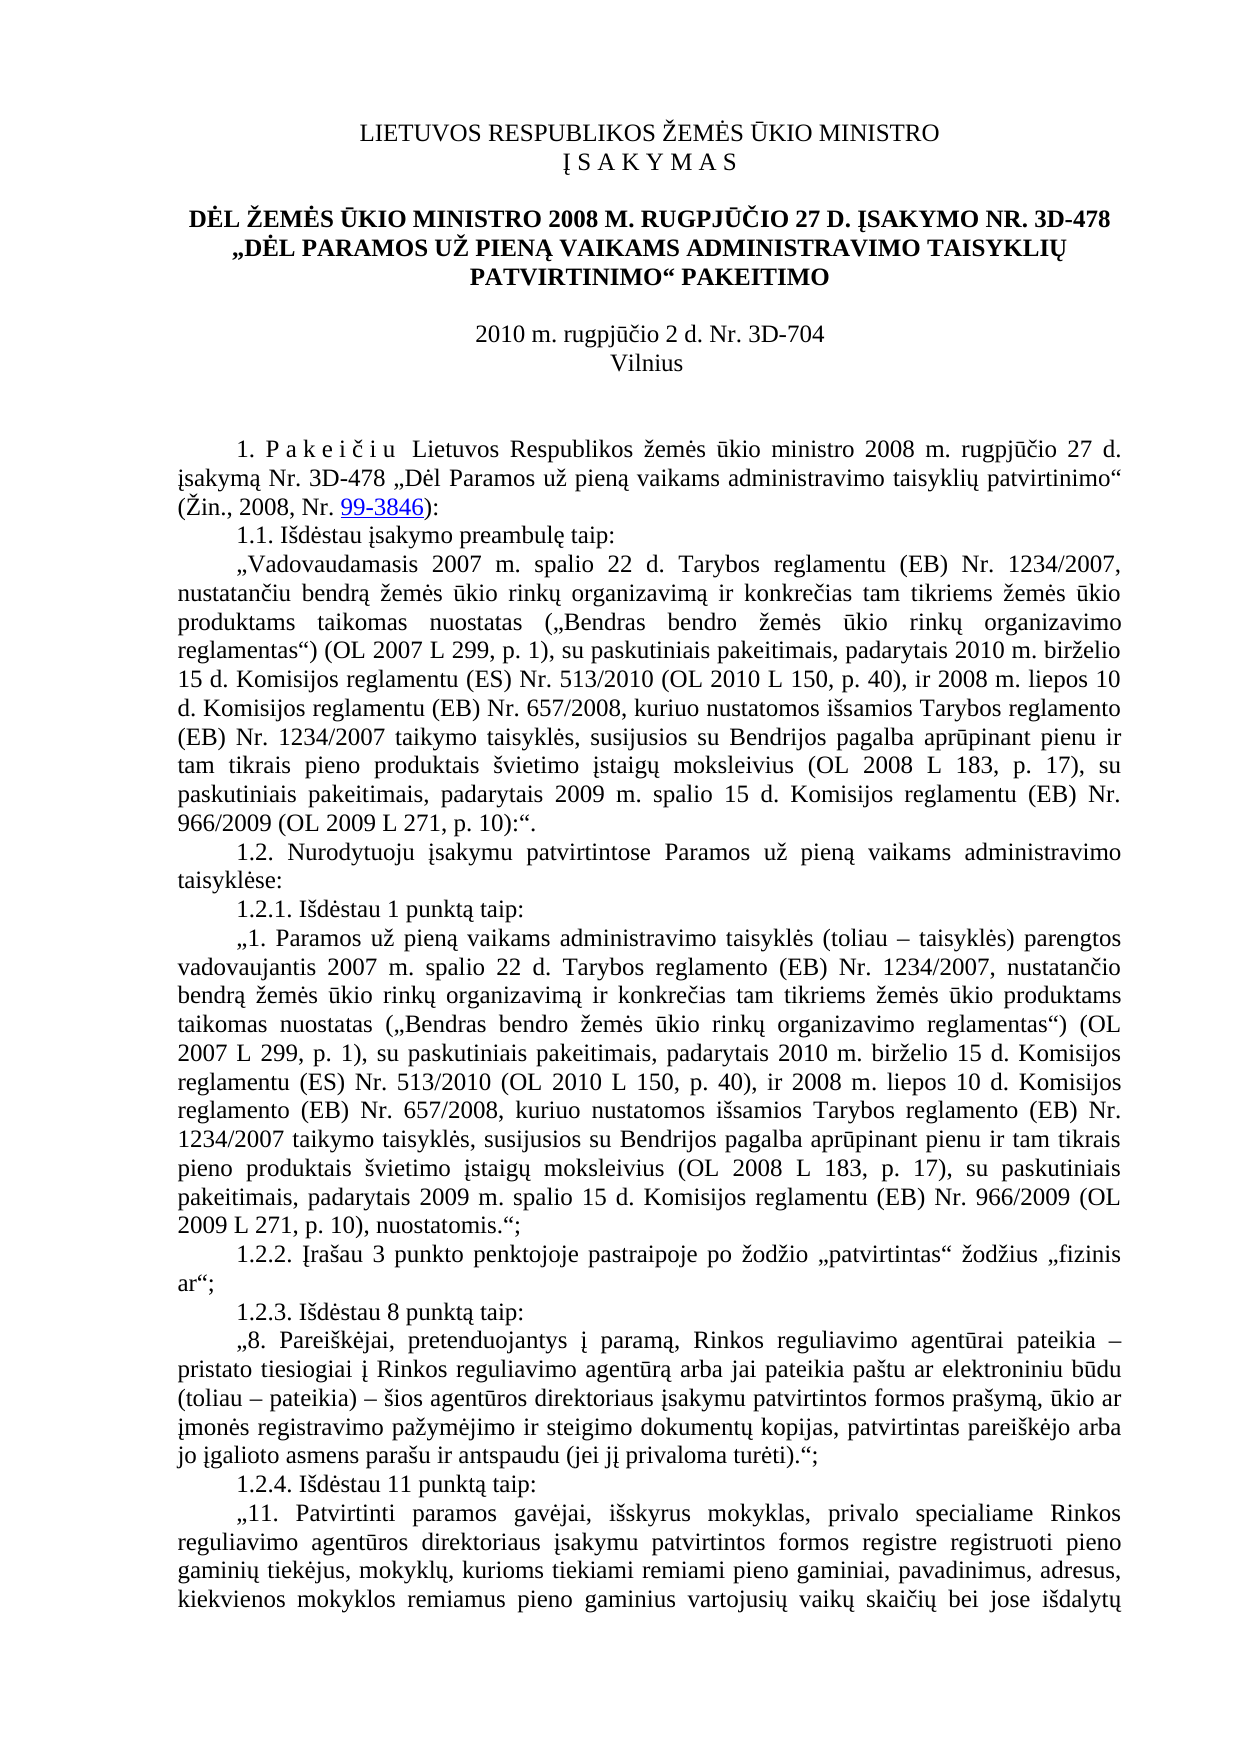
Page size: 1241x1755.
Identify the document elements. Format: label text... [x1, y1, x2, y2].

text „1. Paramos už pieną vaikams administravimo taisyklės (toliau – taisyklės) parengtos vadovaujantis 2007 m. spalio 22 d. Tarybos reglamento (EB) Nr. 1234/2007, nustatančio bendrą žemės ūkio rinkų organizavimą ir konkrečias tam tikriems žemės ūkio produktams taikomas nuostatas („Bendras bendro žemės ūkio rinkų organizavimo reglamentas“) (OL 2007 L 299, p. 1), su paskutiniais pakeitimais, padarytais 2010 m. birželio 15 d. Komisijos reglamentu (ES) Nr. 513/2010 (OL 2010 L 150, p. 40), ir 2008 m. liepos 10 d. Komisijos reglamento (EB) Nr. 657/2008, kuriuo nustatomos išsamios Tarybos reglamento (EB) Nr. 1234/2007 taikymo taisyklės, susijusios su Bendrijos pagalba aprūpinant pienu ir tam tikrais pieno produktais švietimo įstaigų moksleivius (OL 2008 L 183, p. 17), su paskutiniais pakeitimais, padarytais 2009 m. spalio 15 d. Komisijos reglamentu (EB) Nr. 966/2009 (OL 2009 L 271, p. 10), nuostatomis.“; [177, 923, 1122, 1239]
text LIETUVOS RESPUBLIKOS ŽEMĖS ŪKIO MINISTRO [177, 118, 1122, 147]
text 1.2.4. Išdėstau 11 punktą taip: [177, 1469, 1122, 1498]
text 1. Pakeičiu Lietuvos Respublikos žemės ūkio ministro 2008 m. rugpjūčio 27 d. įsakymą Nr. 3D-478 „Dėl paramos už pieną vaikams administravimo taisyklių patvirtinimo“ (Žin., 2008, Nr. 99-3846): [177, 434, 1122, 521]
text 1.2.1. Išdėstau 1 punktą taip: [177, 894, 1122, 923]
text „Vadovaudamasis 2007 m. spalio 22 d. Tarybos reglamentu (EB) Nr. 1234/2007, nustatančiu bendrą žemės ūkio rinkų organizavimą ir konkrečias tam tikriems žemės ūkio produktams taikomas nuostatas („Bendras bendro žemės ūkio rinkų organizavimo reglamentas“) (OL 2007 L 299, p. 1), su paskutiniais pakeitimais, padarytais 2010 m. birželio 15 d. Komisijos reglamentu (ES) Nr. 513/2010 (OL 2010 L 150, p. 40), ir 2008 m. liepos 10 d. Komisijos reglamentu (EB) Nr. 657/2008, kuriuo nustatomos išsamios Tarybos reglamento (EB) Nr. 1234/2007 taikymo taisyklės, susijusios su Bendrijos pagalba aprūpinant pienu ir tam tikrais pieno produktais švietimo įstaigų moksleivius (OL 2008 L 183, p. 17), su paskutiniais pakeitimais, padarytais 2009 m. spalio 15 d. Komisijos reglamentu (EB) Nr. 966/2009 (OL 2009 L 271, p. 10):“. [177, 549, 1122, 837]
text 2010 m. rugpjūčio 2 d. Nr. 3D-704 [177, 319, 1122, 348]
text 1.2. Nurodytuoju įsakymu patvirtintose Paramos už pieną vaikams administravimo taisyklėse: [177, 837, 1122, 894]
text 1.1. Išdėstau įsakymo preambulę taip: [177, 521, 1122, 549]
text „11. Patvirtinti paramos gavėjai, išskyrus mokyklas, privalo specialiame Rinkos reguliavimo agentūros direktoriaus įsakymu patvirtintos formos registre registruoti pieno gaminių tiekėjus, mokyklų, kurioms tiekiami remiami pieno gaminiai, pavadinimus, adresus, kiekvienos mokyklos remiamus pieno gaminius vartojusių vaikų skaičių bei jose išdalytų [177, 1498, 1122, 1613]
text 1.2.3. Išdėstau 8 punktą taip: [177, 1297, 1122, 1326]
text DĖL ŽEMĖS ŪKIO MINISTRO 2008 m. RUGPJŪČIO 27 d. ĮSAKYMO Nr. 3D-478 „DĖL PARAMOS UŽ PIENĄ VAIKAMS ADMINISTRAVIMO TAISYKLIŲ PATVIRTINIMO“ PAKEITIMO [177, 204, 1122, 291]
text „8. Pareiškėjai, pretenduojantys į paramą, Rinkos reguliavimo agentūrai pateikia – pristato tiesiogiai į Rinkos reguliavimo agentūrą arba jai pateikia paštu ar elektroniniu būdu (toliau – pateikia) – šios agentūros direktoriaus įsakymu patvirtintos formos prašymą, ūkio ar įmonės registravimo pažymėjimo ir steigimo dokumentų kopijas, patvirtintas pareiškėjo arba jo įgalioto asmens parašu ir antspaudu (jei jį privaloma turėti).“; [177, 1326, 1122, 1469]
text Vilnius [177, 348, 1122, 377]
text ĮSAKYMAS [177, 147, 1122, 176]
text 1.2.2. Įrašau 3 punkto penktojoje pastraipoje po žodžio „patvirtintas“ žodžius „fizinis ar“; [177, 1239, 1122, 1297]
